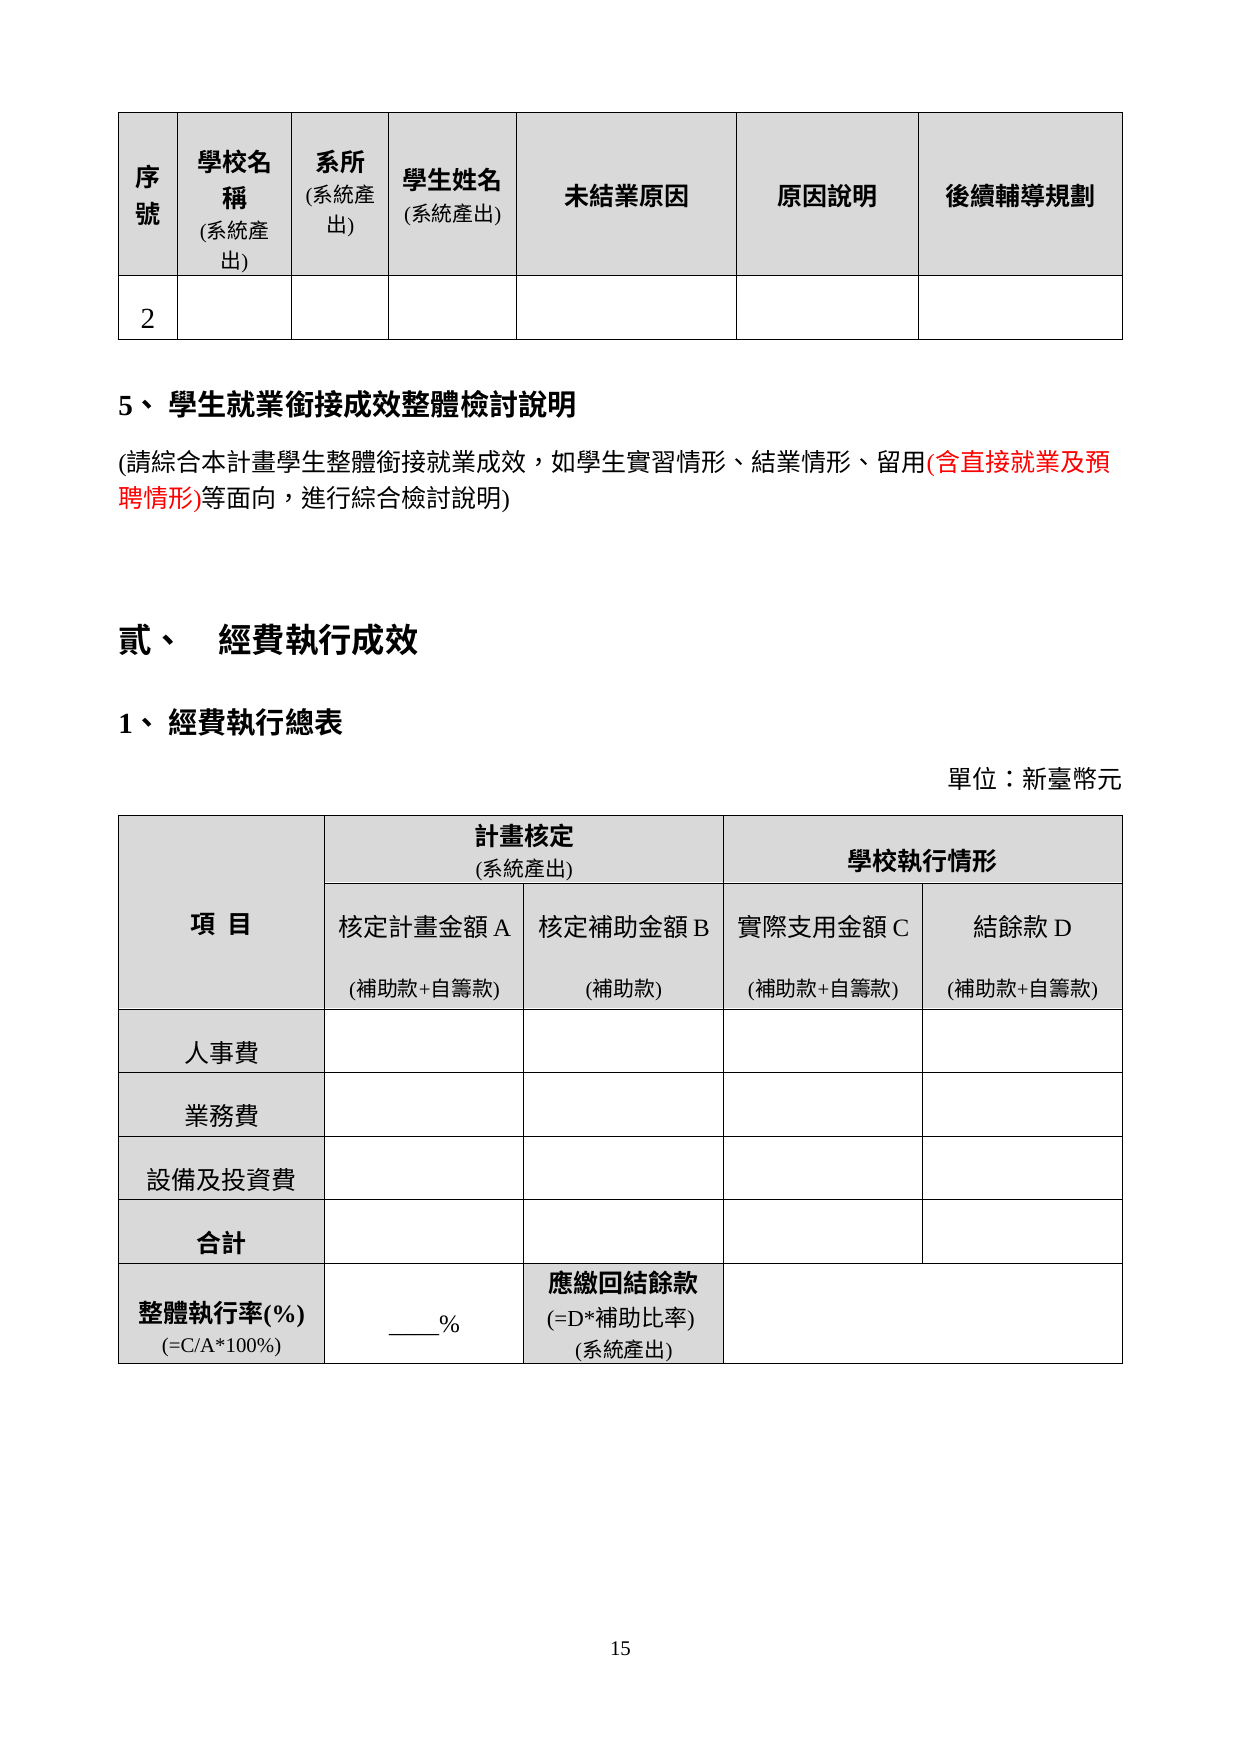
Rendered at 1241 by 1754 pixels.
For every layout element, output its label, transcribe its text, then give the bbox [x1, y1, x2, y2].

list 經費執行成效 [118, 596, 1122, 659]
table_cell [178, 276, 291, 338]
table_header 後續輔導規劃 [919, 113, 1122, 275]
table_cell [724, 1073, 922, 1136]
table_cell [325, 1010, 523, 1072]
table_header 系所 (系統產出) [292, 113, 388, 275]
table_header 未結業原因 [517, 113, 736, 275]
table_cell [923, 1137, 1122, 1199]
table_cell 核定計畫金額A (補助款+自籌款) [325, 884, 523, 1008]
table_cell 人事費 [119, 1010, 324, 1072]
table_cell 業務費 [119, 1073, 324, 1136]
table_cell [524, 1010, 723, 1072]
subtitle (請綜合本計畫學生整體銜接就業成效，如學生實習情形、結業情形、留用(含直接就業及預聘情形)等面向，進行綜合檢討說明) [118, 442, 1122, 515]
table_header 計畫核定 (系統產出) [325, 816, 723, 882]
table_cell [325, 1073, 523, 1136]
table_cell [524, 1137, 723, 1199]
subtitle 單位：新臺幣元 [118, 760, 1122, 796]
table_cell [292, 276, 388, 338]
table_cell [724, 1010, 922, 1072]
table_cell 應繳回結餘款 (=D*補助比率) (系統產出) [524, 1264, 723, 1363]
table_header 項 目 [119, 816, 324, 1008]
table_cell [325, 1137, 523, 1199]
table_cell [923, 1073, 1122, 1136]
table_cell [724, 1137, 922, 1199]
table_cell 設備及投資費 [119, 1137, 324, 1199]
table_header 學校名稱 (系統產出) [178, 113, 291, 275]
list 經費執行總表 [118, 679, 1122, 741]
table_header 序號 [119, 113, 177, 275]
table_cell [325, 1200, 523, 1263]
table_cell 核定補助金額B (補助款) [524, 884, 723, 1008]
table_cell [923, 1010, 1122, 1072]
table_cell [724, 1264, 1122, 1363]
list 學生就業銜接成效整體檢討說明 [118, 361, 1122, 424]
table_header 學校執行情形 [724, 816, 1122, 882]
table_cell 2 [119, 276, 177, 338]
table_cell 結餘款D (補助款+自籌款) [923, 884, 1122, 1008]
table_cell [923, 1200, 1122, 1263]
table_cell [524, 1073, 723, 1136]
table_cell 實際支用金額C (補助款+自籌款) [724, 884, 922, 1008]
table_cell [389, 276, 516, 338]
table_cell 合計 [119, 1200, 324, 1263]
table_cell [724, 1200, 922, 1263]
table_cell [517, 276, 736, 338]
table_cell ____% [325, 1264, 523, 1363]
table_header 學生姓名 (系統產出) [389, 113, 516, 275]
table_cell 整體執行率(%) (=C/A*100%) [119, 1264, 324, 1363]
table_header 原因說明 [737, 113, 918, 275]
table_cell [919, 276, 1122, 338]
table_cell [737, 276, 918, 338]
table_cell [524, 1200, 723, 1263]
